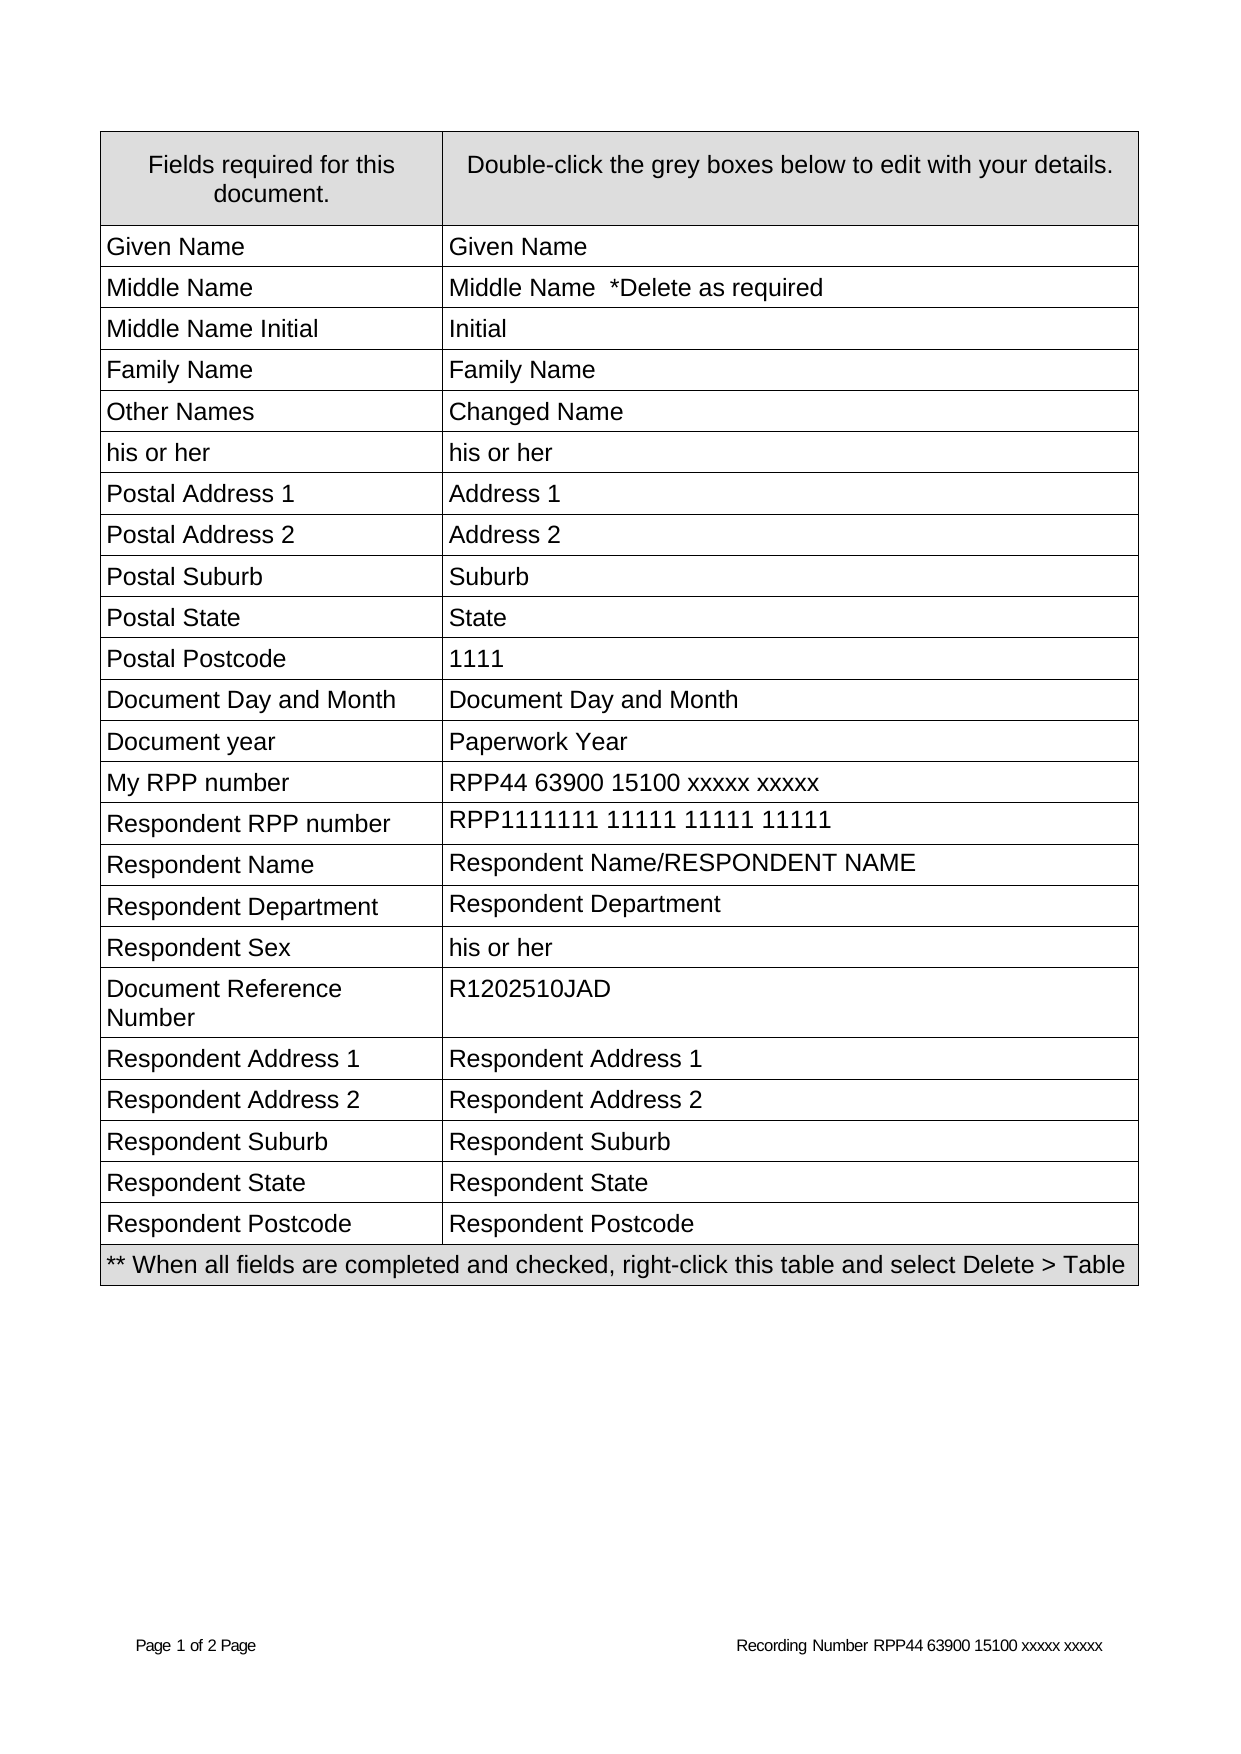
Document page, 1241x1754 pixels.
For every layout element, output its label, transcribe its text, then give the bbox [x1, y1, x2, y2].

table_cell Postal Address 1 [101, 473, 442, 513]
table_cell Changed Name [443, 391, 1138, 431]
table_cell Address 2 [443, 515, 1138, 555]
table_cell Document Day and Month [443, 680, 1138, 720]
table_cell Respondent Postcode [443, 1203, 1138, 1243]
table_cell his or her [443, 432, 1138, 472]
table_cell Family Name [443, 350, 1138, 390]
table_cell 1111 [443, 638, 1138, 678]
table_cell Postal State [101, 597, 442, 637]
table_cell Respondent Suburb [101, 1121, 442, 1161]
table_cell Document Reference Number [101, 968, 442, 1037]
table_cell Postal Postcode [101, 638, 442, 678]
table_cell Document year [101, 721, 442, 761]
table_cell Respondent Suburb [443, 1121, 1138, 1161]
table_cell Respondent RPP number [101, 803, 442, 843]
table_cell Respondent Name [101, 845, 442, 885]
table_cell Respondent Sex [101, 927, 442, 967]
table_cell Respondent Postcode [101, 1203, 442, 1243]
table_cell Respondent Department [101, 886, 442, 926]
table_cell Given Name [443, 226, 1138, 266]
table_cell R1202510JAD [443, 968, 1138, 1037]
table_cell Respondent Department [443, 886, 1138, 926]
table_cell Respondent Address 1 [101, 1038, 442, 1078]
table_cell Other Names [101, 391, 442, 431]
table_cell My RPP number [101, 762, 442, 802]
table_cell RPP44 63900 15100 xxxxx xxxxx [443, 762, 1138, 802]
table_cell Respondent Address 2 [101, 1080, 442, 1120]
table_cell Suburb [443, 556, 1138, 596]
table_cell Middle Name Initial [101, 308, 442, 348]
table_cell his or her [101, 432, 442, 472]
table_cell Address 1 [443, 473, 1138, 513]
table_cell his or her [443, 927, 1138, 967]
table_header Double-click the grey boxes below to edit with your details. [443, 132, 1138, 225]
table_cell Initial [443, 308, 1138, 348]
table_cell Given Name [101, 226, 442, 266]
table_header Fields required for this document. [101, 132, 442, 225]
table_cell Respondent Address 2 [443, 1080, 1138, 1120]
table_cell ** When all fields are completed and checked, right-click this table and select Delete > Table [101, 1245, 1138, 1285]
table_cell Respondent State [101, 1162, 442, 1202]
table_cell Middle Name *Delete as required [443, 267, 1138, 307]
table_cell Respondent State [443, 1162, 1138, 1202]
table_cell Paperwork Year [443, 721, 1138, 761]
table_cell Middle Name [101, 267, 442, 307]
table_cell Respondent Address 1 [443, 1038, 1138, 1078]
table_cell Family Name [101, 350, 442, 390]
table_cell RPP1111111 11111 11111 11111 [443, 803, 1138, 843]
table_cell Postal Address 2 [101, 515, 442, 555]
table_cell Postal Suburb [101, 556, 442, 596]
table_cell State [443, 597, 1138, 637]
table_cell Respondent Name/RESPONDENT NAME [443, 845, 1138, 885]
table_cell Document Day and Month [101, 680, 442, 720]
